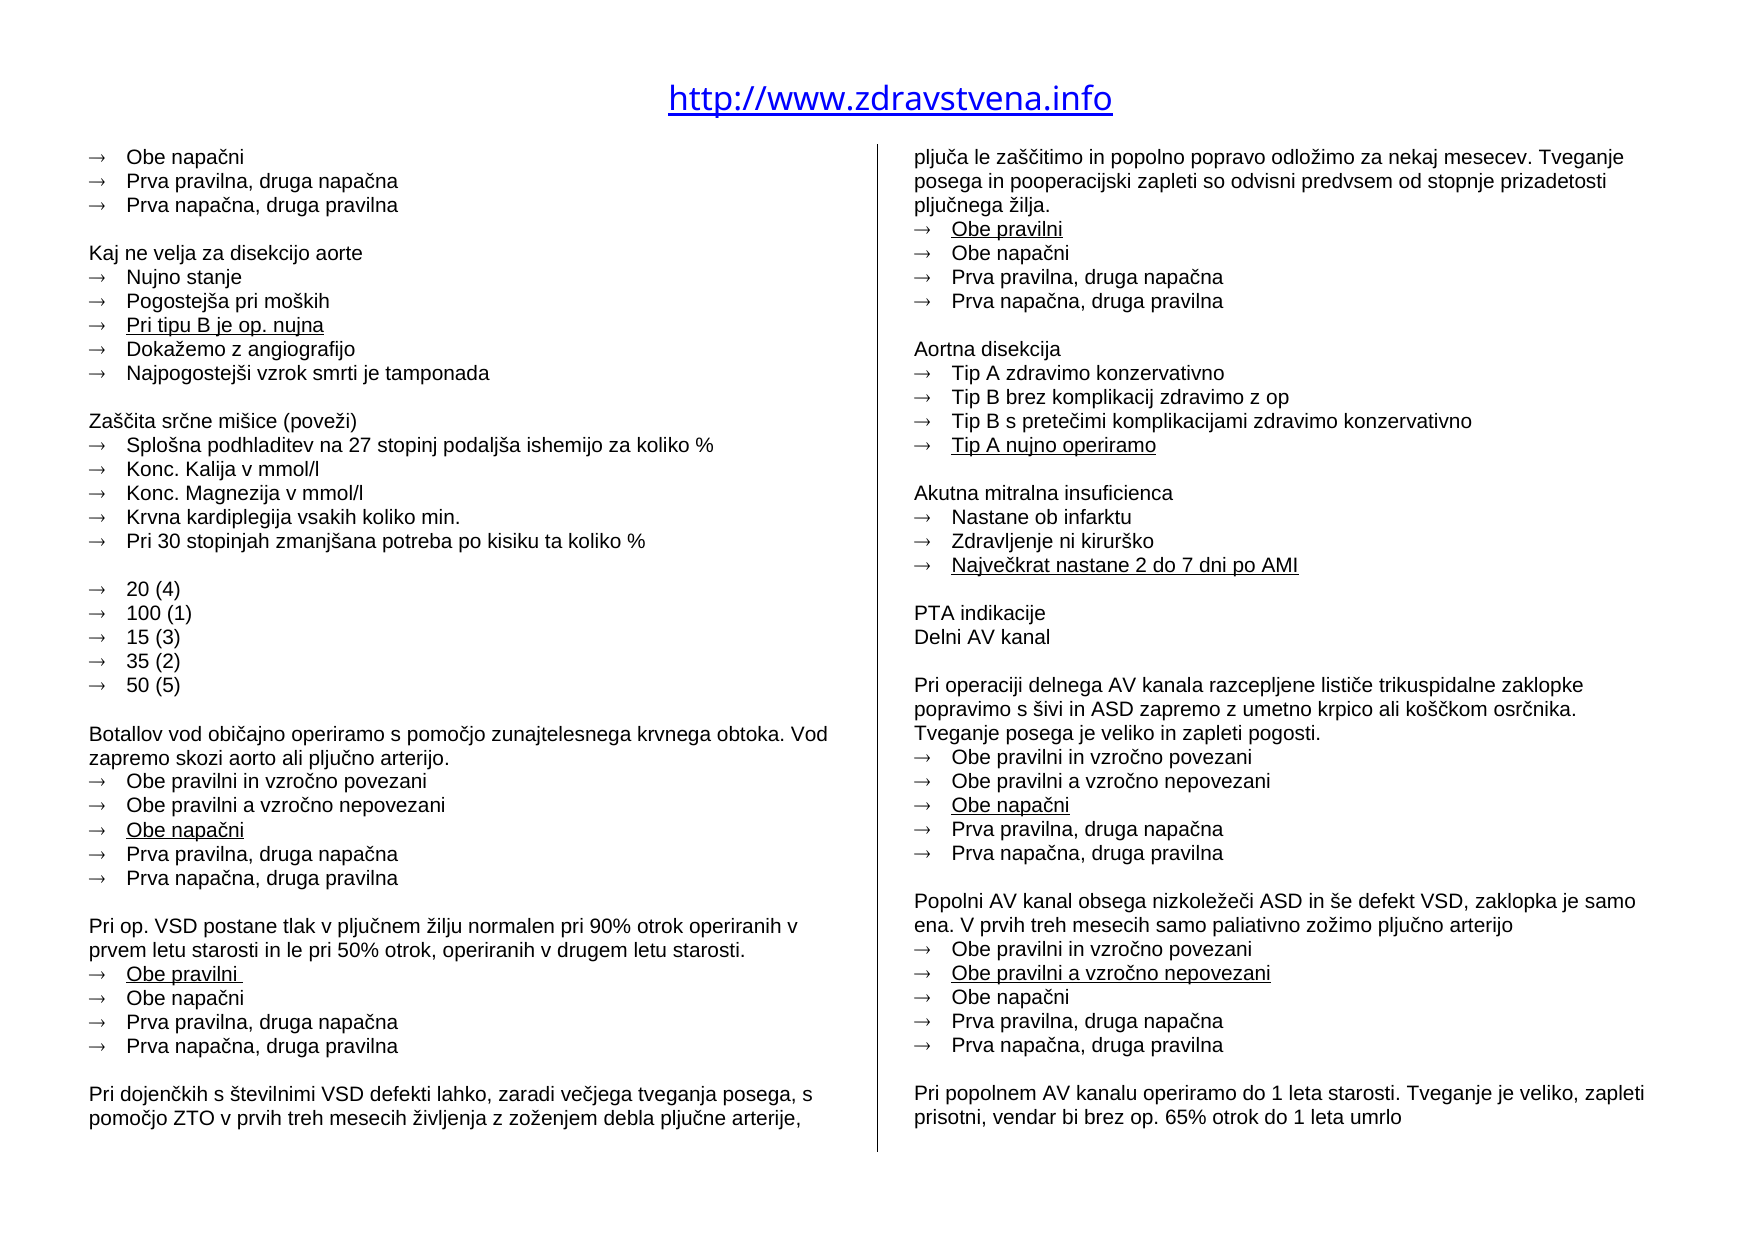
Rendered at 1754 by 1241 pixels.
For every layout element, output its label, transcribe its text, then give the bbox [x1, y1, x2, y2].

text Botallov vod običajno operiramo s pomočjo zunajtelesnega krvnega obtoka. Vod zapremo skozi aorto ali pljučno arterijo. [89, 721, 840, 769]
list Prva pravilna, druga napačna [914, 1009, 1665, 1033]
list Obe pravilni in vzročno povezani [914, 937, 1665, 961]
list 50 (5) [89, 673, 840, 697]
list Obe pravilni a vzročno nepovezani [914, 769, 1665, 793]
list Obe napačni [89, 817, 840, 841]
list Tip B s pretečimi komplikacijami zdravimo konzervativno [914, 409, 1665, 433]
list Tip B brez komplikacij zdravimo z op [914, 384, 1665, 409]
list Nujno stanje [89, 264, 840, 289]
list Obe napačni [89, 986, 840, 1009]
list 100 (1) [89, 601, 840, 625]
list Pri 30 stopinjah zmanjšana potreba po kisiku ta koliko % [89, 529, 840, 553]
list Obe pravilni [914, 216, 1665, 240]
list Obe pravilni in vzročno povezani [89, 769, 840, 793]
text Pri operaciji delnega AV kanala razcepljene lističe trikuspidalne zaklopke popravimo s šivi in ASD zapremo z umetno krpico ali koščkom osrčnika. Tveganje posega je veliko in zapleti pogosti. [914, 673, 1665, 744]
list Nastane ob infarktu [914, 505, 1665, 529]
list 35 (2) [89, 649, 840, 673]
list Prva napačna, druga pravilna [89, 193, 840, 217]
list Obe pravilni a vzročno nepovezani [89, 793, 840, 817]
text Pri dojenčkih s številnimi VSD defekti lahko, zaradi večjega tveganja posega, s pomočjo ZTO v prvih treh mesecih življenja z zoženjem debla pljučne arterije, [89, 1082, 840, 1129]
list Obe pravilni [89, 961, 840, 986]
text Delni AV kanal [914, 625, 1665, 649]
text pljuča le zaščitimo in popolno popravo odložimo za nekaj mesecev. Tveganje posega in pooperacijski zapleti so odvisni predvsem od stopnje prizadetosti pljučnega žilja. [914, 144, 1665, 216]
list Konc. Kalija v mmol/l [89, 457, 840, 481]
list Obe napačni [914, 793, 1665, 817]
list Obe napačni [914, 985, 1665, 1009]
text Pri popolnem AV kanalu operiramo do 1 leta starosti. Tveganje je veliko, zapleti prisotni, vendar bi brez op. 65% otrok do 1 leta umrlo [914, 1081, 1665, 1129]
list Prva napačna, druga pravilna [89, 1034, 840, 1058]
list Dokažemo z angiografijo [89, 337, 840, 361]
text PTA indikacije [914, 601, 1665, 625]
list Pri tipu B je op. nujna [89, 313, 840, 337]
list Zdravljenje ni kirurško [914, 529, 1665, 553]
list Prva napačna, druga pravilna [914, 288, 1665, 313]
list Prva pravilna, druga napačna [914, 817, 1665, 841]
list Prva napačna, druga pravilna [89, 866, 840, 889]
list Prva pravilna, druga napačna [914, 264, 1665, 288]
text Kaj ne velja za disekcijo aorte [89, 241, 840, 264]
text Zaščita srčne mišice (poveži) [89, 409, 840, 433]
text Aortna disekcija [914, 337, 1665, 361]
list Tip A zdravimo konzervativno [914, 361, 1665, 384]
list Največkrat nastane 2 do 7 dni po AMI [914, 553, 1665, 577]
list Obe napačni [89, 144, 840, 168]
list Prva napačna, druga pravilna [914, 841, 1665, 865]
list Obe napačni [914, 240, 1665, 264]
list 20 (4) [89, 577, 840, 601]
list Splošna podhladitev na 27 stopinj podaljša ishemijo za koliko % [89, 433, 840, 457]
list Konc. Magnezija v mmol/l [89, 481, 840, 505]
text Pri op. VSD postane tlak v pljučnem žilju normalen pri 90% otrok operiranih v prvem letu starosti in le pri 50% otrok, operiranih v drugem letu starosti. [89, 913, 840, 961]
list Najpogostejši vzrok smrti je tamponada [89, 361, 840, 385]
list Krvna kardiplegija vsakih koliko min. [89, 505, 840, 529]
list Obe pravilni a vzročno nepovezani [914, 961, 1665, 985]
list 15 (3) [89, 625, 840, 649]
list Prva pravilna, druga napačna [89, 168, 840, 193]
list Tip A nujno operiramo [914, 433, 1665, 457]
list Prva napačna, druga pravilna [914, 1033, 1665, 1057]
text Popolni AV kanal obsega nizkoležeči ASD in še defekt VSD, zaklopka je samo ena. V prvih treh mesecih samo paliativno zožimo pljučno arterijo [914, 889, 1665, 937]
list Prva pravilna, druga napačna [89, 1009, 840, 1034]
list Prva pravilna, druga napačna [89, 841, 840, 866]
list Pogostejša pri moških [89, 289, 840, 313]
list Obe pravilni in vzročno povezani [914, 744, 1665, 769]
text Akutna mitralna insuficienca [914, 481, 1665, 505]
